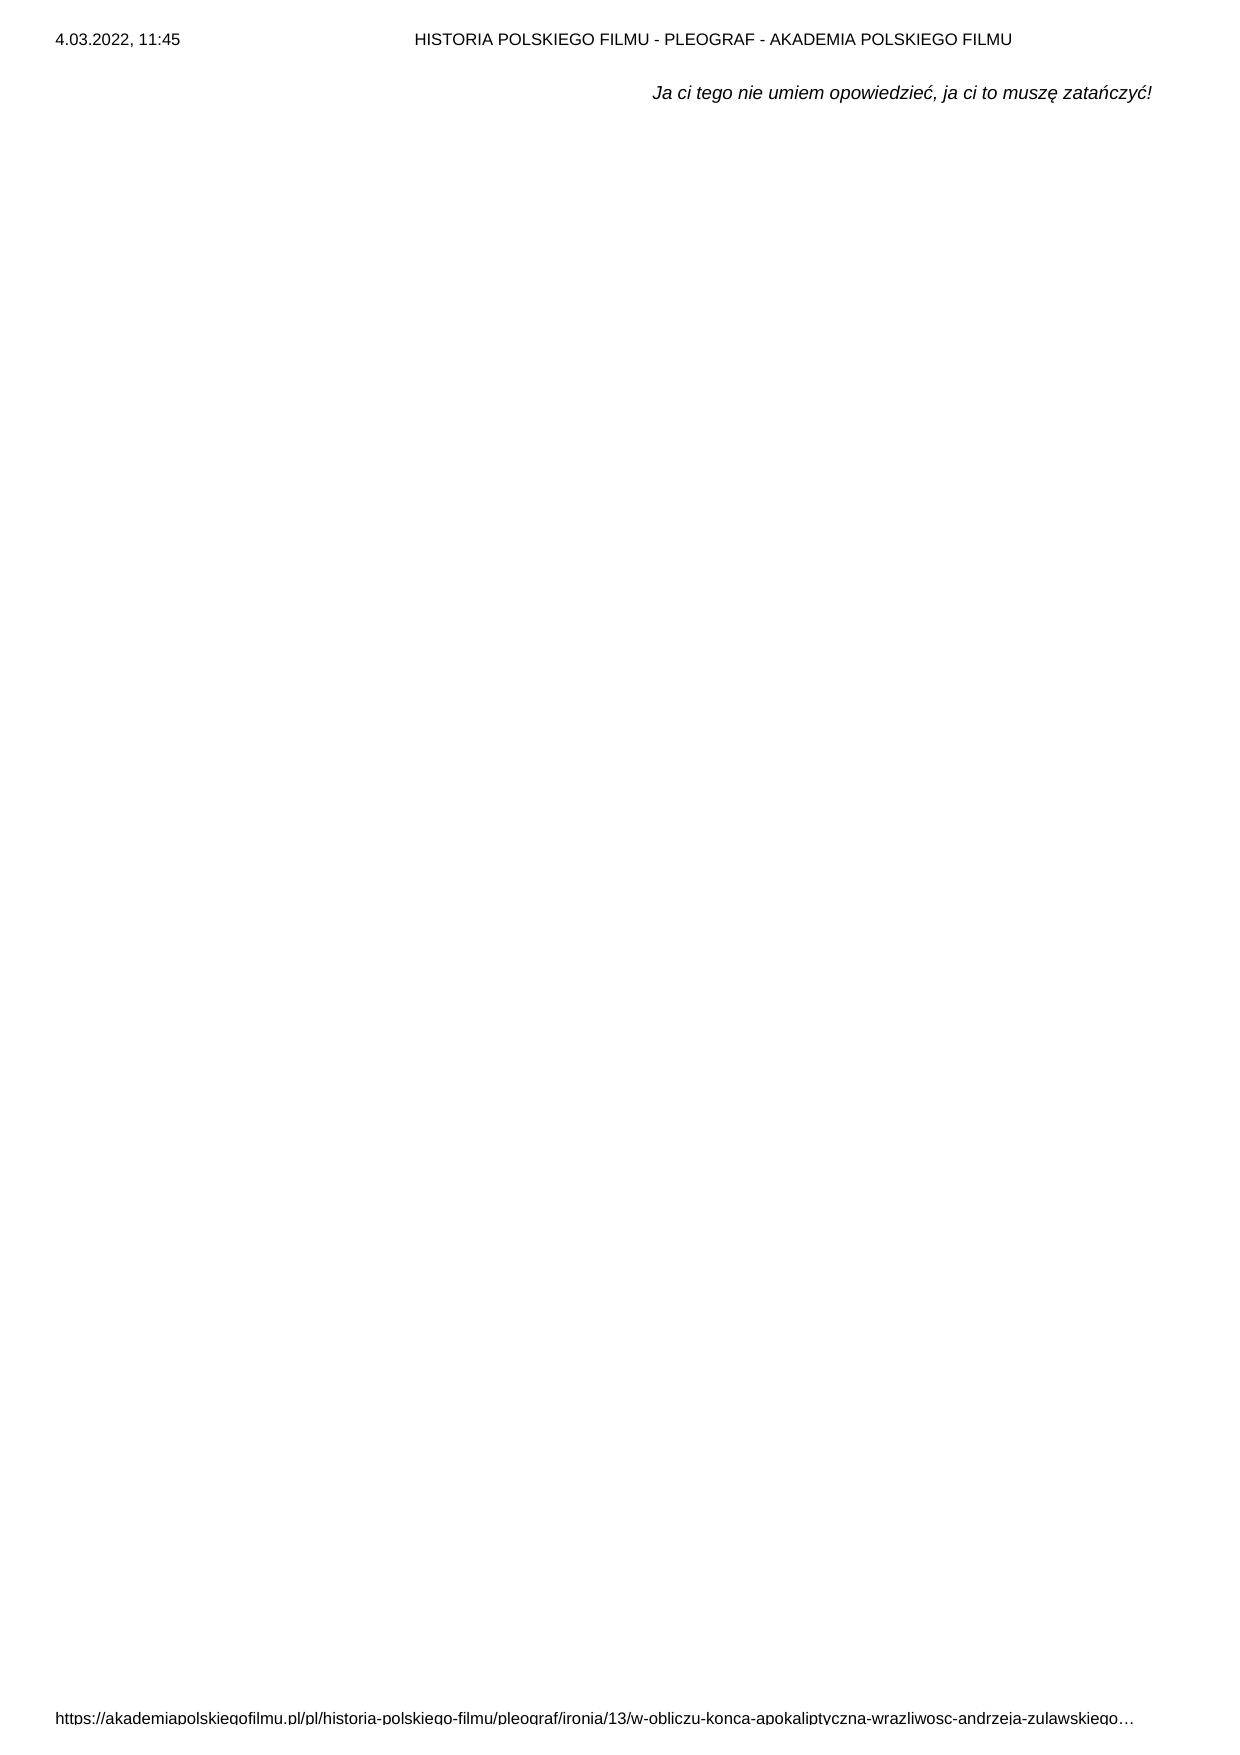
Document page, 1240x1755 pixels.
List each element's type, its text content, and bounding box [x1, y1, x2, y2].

text Ja ci tego nie umiem opowiedzieć, ja ci to muszę zatańczyć! [77, 82, 1153, 103]
